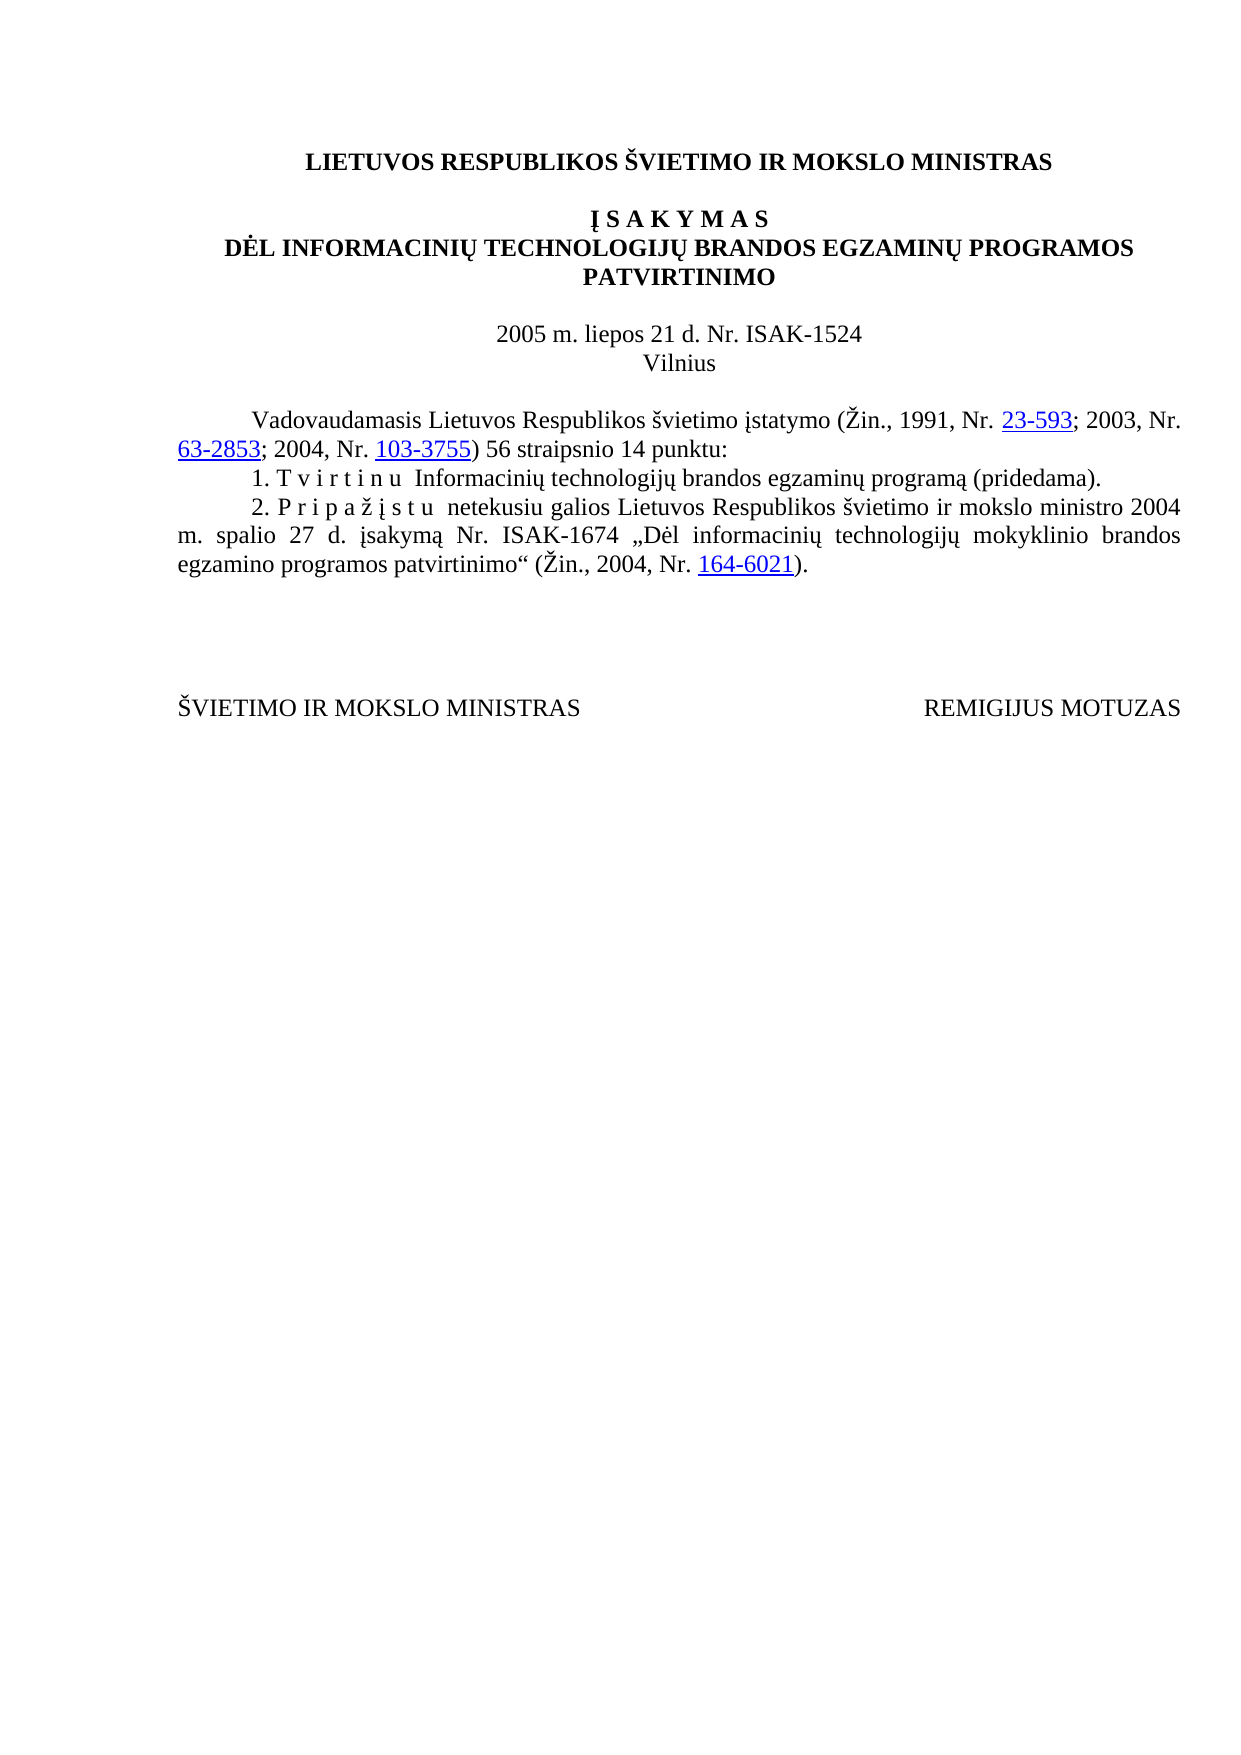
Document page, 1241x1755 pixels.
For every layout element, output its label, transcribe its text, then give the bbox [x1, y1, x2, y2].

text Vilnius [177, 348, 1181, 377]
text ŠVIETIMO IR MOKSLO MINISTRAS REMIGIJUS MOTUZAS [177, 693, 1181, 722]
text DĖL INFORMACINIŲ TECHNOLOGIJŲ BRANDOS EGZAMINŲ PROGRAMOS PATVIRTINIMO [177, 233, 1181, 291]
text 2. Pripažįstu netekusiu galios Lietuvos Respublikos švietimo ir mokslo ministro 2004 m. spalio 27 d. įsakymą Nr. ISAK-1674 „Dėl informacinių technologijų mokyklinio brandos egzamino programos patvirtinimo“ (Žin., 2004, Nr. 164-6021). [177, 492, 1181, 578]
text 1. Tvirtinu Informacinių technologijų brandos egzaminų programą (pridedama). [177, 463, 1181, 492]
text LIETUVOS RESPUBLIKOS ŠVIETIMO IR MOKSLO MINISTRAS [177, 147, 1181, 176]
text Į S A K Y M A S [177, 204, 1181, 233]
text Vadovaudamasis Lietuvos Respublikos švietimo įstatymo (Žin., 1991, Nr. 23-593; 2003, Nr. 63-2853; 2004, Nr. 103-3755) 56 straipsnio 14 punktu: [177, 406, 1181, 463]
text 2005 m. liepos 21 d. Nr. ISAK-1524 [177, 319, 1181, 348]
